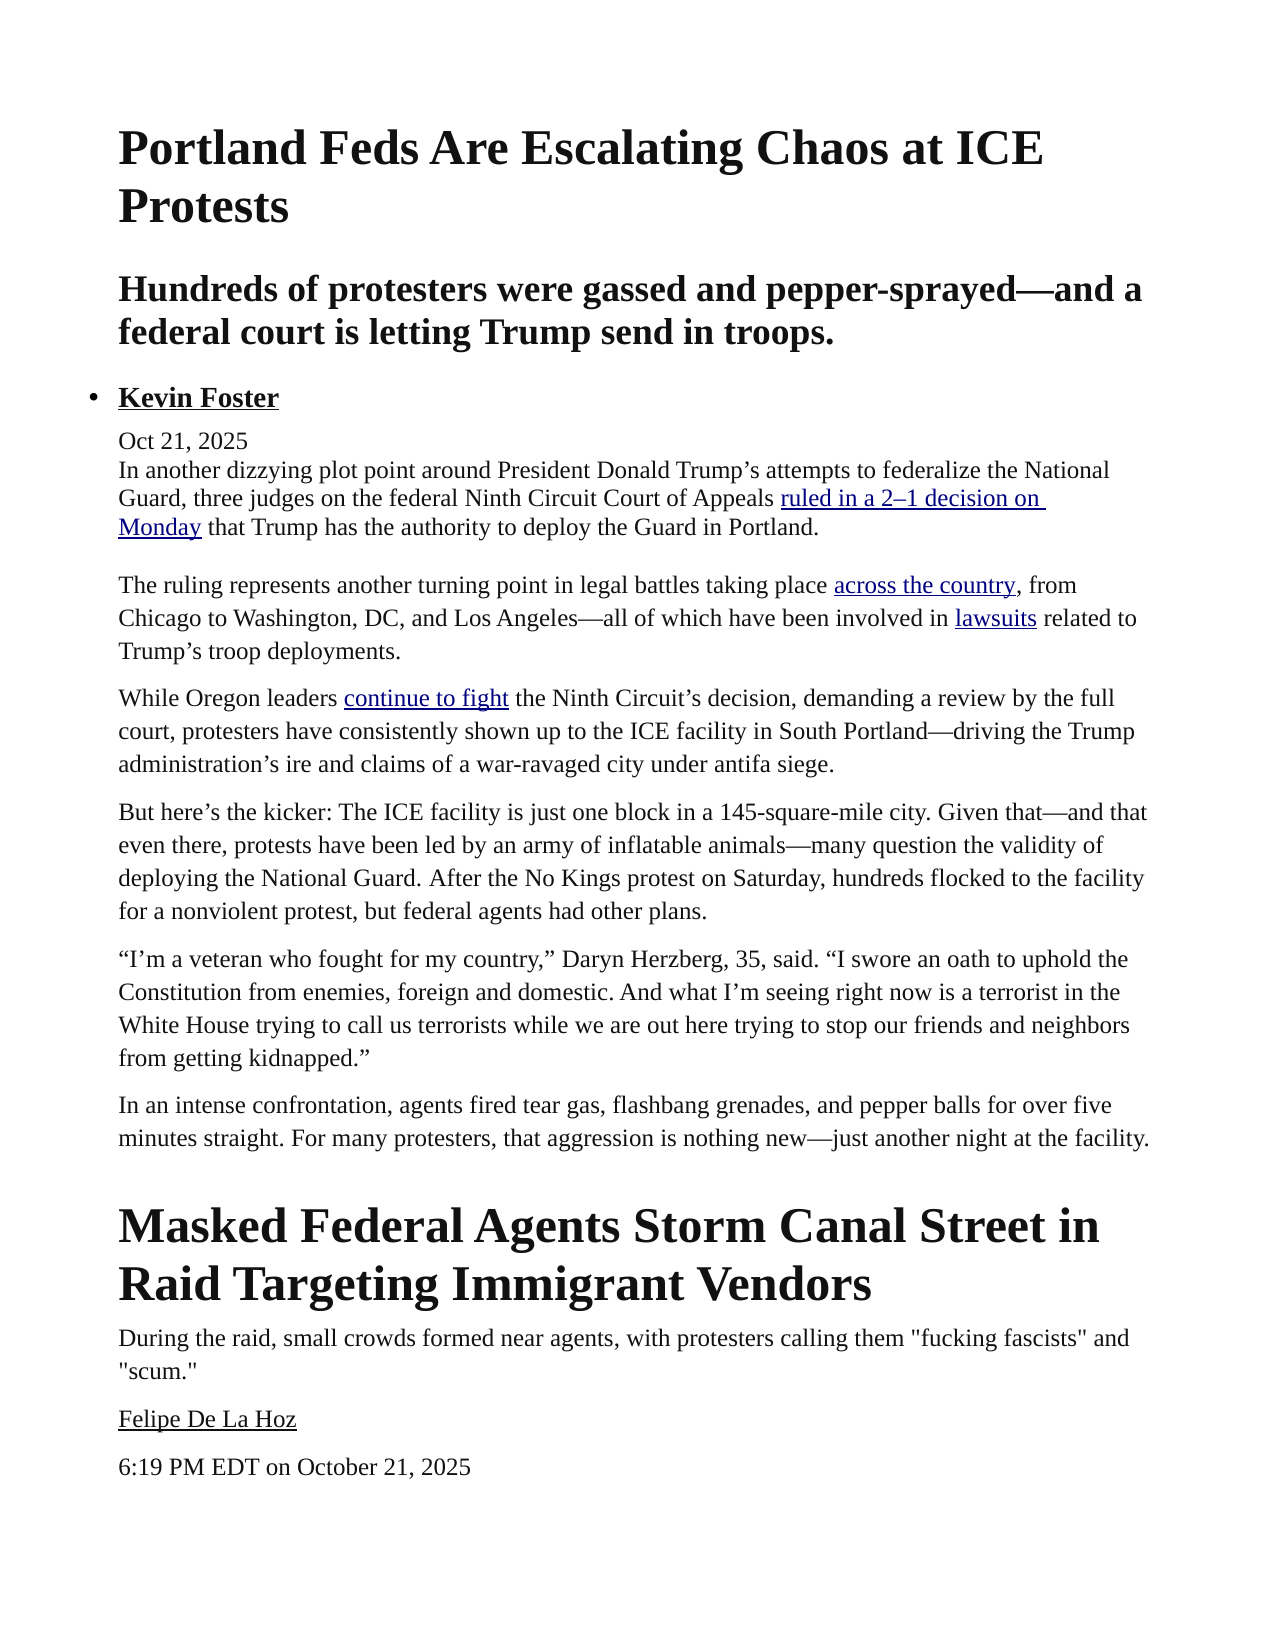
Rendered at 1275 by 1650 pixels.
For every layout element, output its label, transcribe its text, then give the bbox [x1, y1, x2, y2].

subtitle Portland Feds Are Escalating Chaos at ICE Protests [118, 118, 1157, 233]
text Felipe De La Hoz [118, 1404, 1157, 1433]
text But here’s the kicker: The ICE facility is just one block in a 145-square-mile city. Given that—and that even there, protests have been led by an army of inflatable animals—many question the validity of deploying the National Guard. After the No Kings protest on Saturday, hundreds flocked to the facility for a nonviolent protest, but federal agents had other plans. [118, 797, 1157, 925]
subtitle Kevin Foster [118, 380, 1157, 413]
text In another dizzying plot point around President Donald Trump’s attempts to federalize the National Guard, three judges on the federal Ninth Circuit Court of Appeals ruled in a 2–1 decision on Monday that Trump has the authority to deploy the Guard in Portland. [118, 455, 1157, 541]
text 6:19 PM EDT on October 21, 2025 [118, 1452, 1157, 1480]
text Oct 21, 2025 [118, 426, 1157, 455]
subtitle Hundreds of protesters were gassed and pepper-sprayed—and a federal court is letting Trump send in troops. [118, 266, 1157, 353]
text During the raid, small crowds formed near agents, with protesters calling them "fucking fascists" and "scum." [118, 1323, 1157, 1385]
text The ruling represents another turning point in legal battles taking place across the country, from Chicago to Washington, DC, and Los Angeles—all of which have been involved in lawsuits related to Trump’s troop deployments. [118, 570, 1157, 664]
text “I’m a veteran who fought for my country,” Daryn Herzberg, 35, said. “I swore an oath to uphold the Constitution from enemies, foreign and domestic. And what I’m seeing right now is a terrorist in the White House trying to call us terrorists while we are out here trying to stop our friends and neighbors from getting kidnapped.” [118, 944, 1157, 1071]
text In an intense confrontation, agents fired tear gas, flashbang grenades, and pepper balls for over five minutes straight. For many protesters, that aggression is nothing new—just another night at the facility. [118, 1090, 1157, 1152]
subtitle Masked Federal Agents Storm Canal Street in Raid Targeting Immigrant Vendors [118, 1196, 1157, 1311]
text While Oregon leaders continue to fight the Ninth Circuit’s decision, demanding a review by the full court, protesters have consistently shown up to the ICE facility in South Portland—driving the Trump administration’s ire and claims of a war-ravaged city under antifa siege. [118, 683, 1157, 778]
